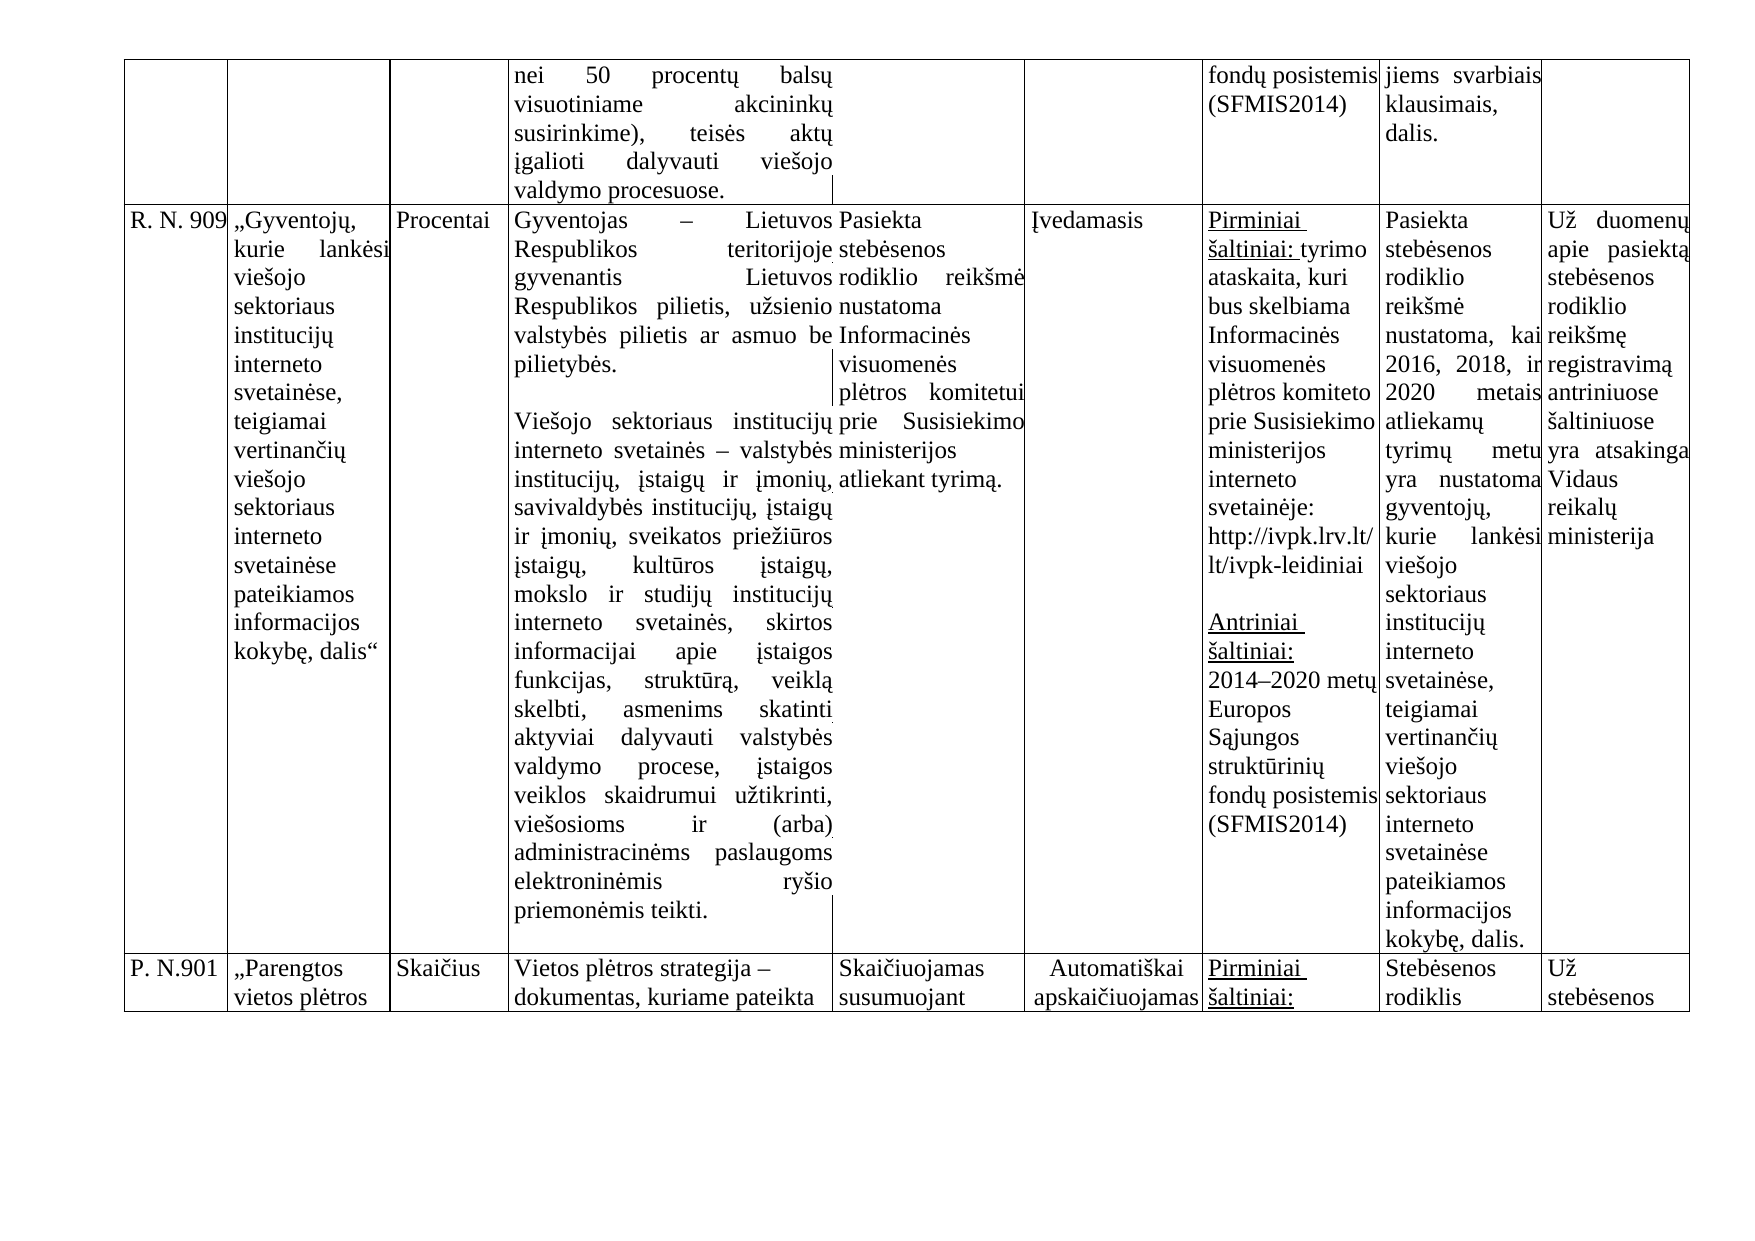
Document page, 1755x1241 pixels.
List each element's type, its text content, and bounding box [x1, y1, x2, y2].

table_cell [228, 60, 389, 204]
table_cell Pasiekta stebėsenos rodiklio reikšmė nustatoma Informacinės visuomenės plėtros komitetui prie Susisiekimo ministerijos atliekant tyrimą. [833, 205, 1024, 952]
table_cell [1542, 60, 1689, 204]
table_cell Įvedamasis [1025, 205, 1202, 952]
table_cell „Parengtos vietos plėtros [228, 954, 389, 1011]
table_cell Vietos plėtros strategija – dokumentas, kuriame pateikta [509, 954, 832, 1011]
table_cell P. N.901 [125, 954, 227, 1011]
table_cell jiems svarbiais klausimais, dalis. [1380, 60, 1541, 204]
table_cell Pasiekta stebėsenos rodiklio reikšmė nustatoma, kai 2016, 2018, ir 2020 metais atliekamų tyrimų metu yra nustatoma gyventojų, kurie lankėsi viešojo sektoriaus institucijų interneto svetainėse, teigiamai vertinančių viešojo sektoriaus interneto svetainėse pateikiamos informacijos kokybę, dalis. [1380, 205, 1541, 952]
table_cell [833, 60, 1024, 204]
table_cell [125, 60, 227, 204]
table_cell Už duomenų apie pasiektą stebėsenos rodiklio reikšmę registravimą antriniuose šaltiniuose yra atsakinga Vidaus reikalų ministerija [1542, 205, 1689, 952]
table_cell [391, 60, 508, 204]
table_cell nei 50 procentų balsų visuotiniame akcininkų susirinkime), teisės aktų įgalioti dalyvauti viešojo valdymo procesuose. [509, 60, 832, 204]
table_cell Skaičius [391, 954, 508, 1011]
table_cell Už stebėsenos [1542, 954, 1689, 1011]
table_cell Stebėsenos rodiklis [1380, 954, 1541, 1011]
table_cell R. N. 909 [125, 205, 227, 952]
table_cell Pirminiai šaltiniai: [1203, 954, 1379, 1011]
table_cell Gyventojas – Lietuvos Respublikos teritorijoje gyvenantis Lietuvos Respublikos pilietis, užsienio valstybės pilietis ar asmuo be pilietybės. Viešojo sektoriaus institucijų interneto svetainės – valstybės institucijų, įstaigų ir įmonių, savivaldybės institucijų, įstaigų ir įmonių, sveikatos priežiūros įstaigų, kultūros įstaigų, mokslo ir studijų institucijų interneto svetainės, skirtos informacijai apie įstaigos funkcijas, struktūrą, veiklą skelbti, asmenims skatinti aktyviai dalyvauti valstybės valdymo procese, įstaigos veiklos skaidrumui užtikrinti, viešosioms ir (arba) administracinėms paslaugoms elektroninėmis ryšio priemonėmis teikti. [509, 205, 832, 952]
table_cell [1025, 60, 1202, 204]
table_cell fondų posistemis (SFMIS2014) [1203, 60, 1379, 204]
table_cell Automatiškai apskaičiuojamas [1025, 954, 1202, 1011]
table_cell Procentai [391, 205, 508, 952]
table_cell „Gyventojų, kurie lankėsi viešojo sektoriaus institucijų interneto svetainėse, teigiamai vertinančių viešojo sektoriaus interneto svetainėse pateikiamos informacijos kokybę, dalis“ [228, 205, 389, 952]
table_cell Skaičiuojamas susumuojant [833, 954, 1024, 1011]
table_cell Pirminiai šaltiniai: tyrimo ataskaita, kuri bus skelbiama Informacinės visuomenės plėtros komiteto prie Susisiekimo ministerijos interneto svetainėje: http://ivpk.lrv.lt/lt/ivpk-leidiniai Antriniai šaltiniai: 2014–2020 metų Europos Sąjungos struktūrinių fondų posistemis (SFMIS2014) [1203, 205, 1379, 952]
